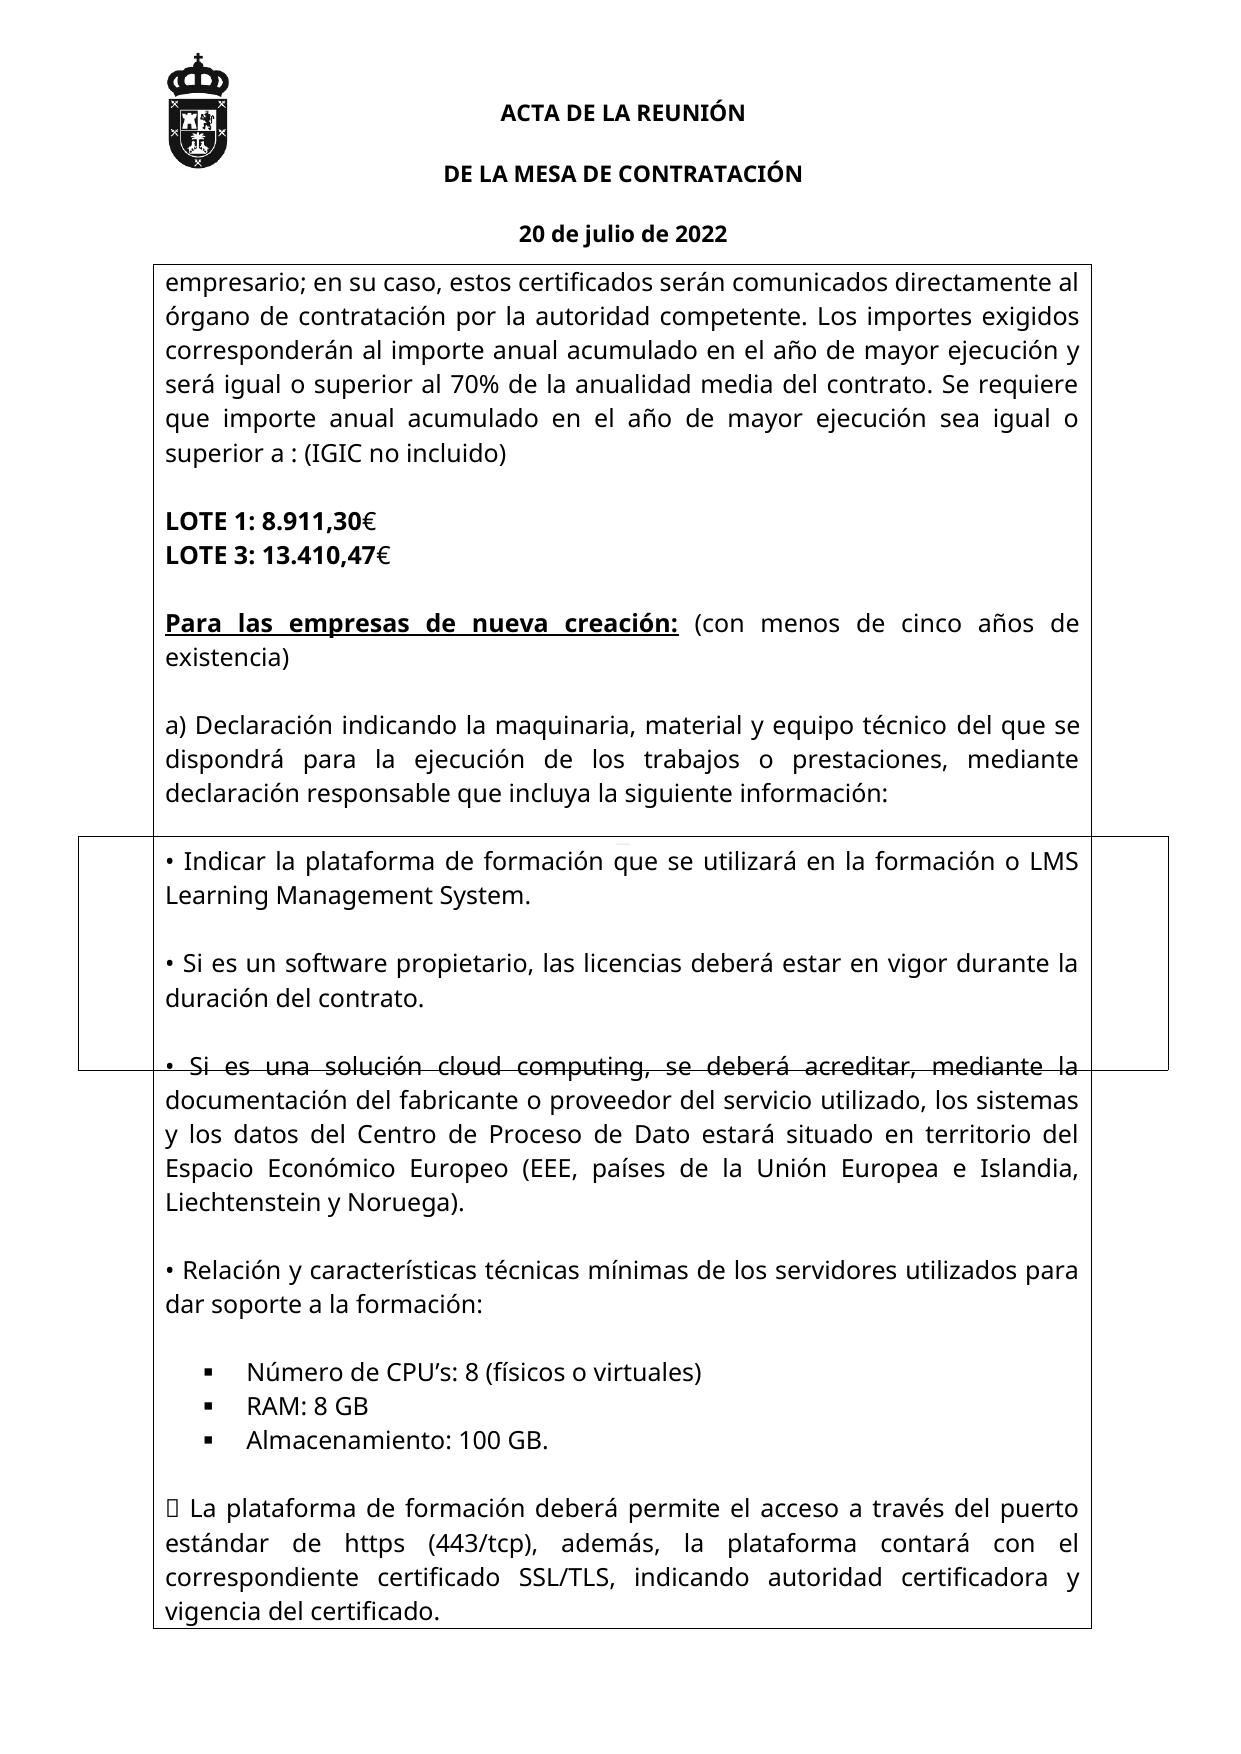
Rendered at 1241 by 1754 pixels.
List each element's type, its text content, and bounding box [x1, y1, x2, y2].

picture [164, 50, 231, 171]
table_header empresario; en su caso, estos certificados serán comunicados directamente al órgano de contratación por la autoridad competente. Los importes exigidos corresponderán al importe anual acumulado en el año de mayor ejecución y será igual o superior al 70% de la anualidad media del contrato. Se requiere que importe anual acumulado en el año de mayor ejecución sea igual o superior a : (IGIC no incluido) LOTE 1: 8.911,30€ LOTE 3: 13.410,47€ Para las empresas de nueva creación: (con menos de cinco años de existencia) a) Declaración indicando la maquinaria, material y equipo técnico del que se dispondrá para la ejecución de los trabajos o prestaciones, mediante declaración responsable que incluya la siguiente información: • Indicar la plataforma de formación que se utilizará en la formación o LMS Learning Management System. • Si es un software propietario, las licencias deberá estar en vigor durante la duración del contrato. • Si es una solución cloud computing, se deberá acreditar, mediante la documentación del fabricante o proveedor del servicio utilizado, los sistemas y los datos del Centro de Proceso de Dato estará situado en territorio del Espacio Económico Europeo (EEE, países de la Unión Europea e Islandia, Liechtenstein y Noruega). • Relación y características técnicas mínimas de los servidores utilizados para dar soporte a la formación: Número de CPU’s: 8 (físicos o virtuales) RAM: 8 GB Almacenamiento: 100 GB.  La plataforma de formación deberá permite el acceso a través del puerto estándar de https (443/tcp), además, la plataforma contará con el correspondiente certificado SSL/TLS, indicando autoridad certificadora y vigencia del certificado. [154, 265, 1091, 1627]
